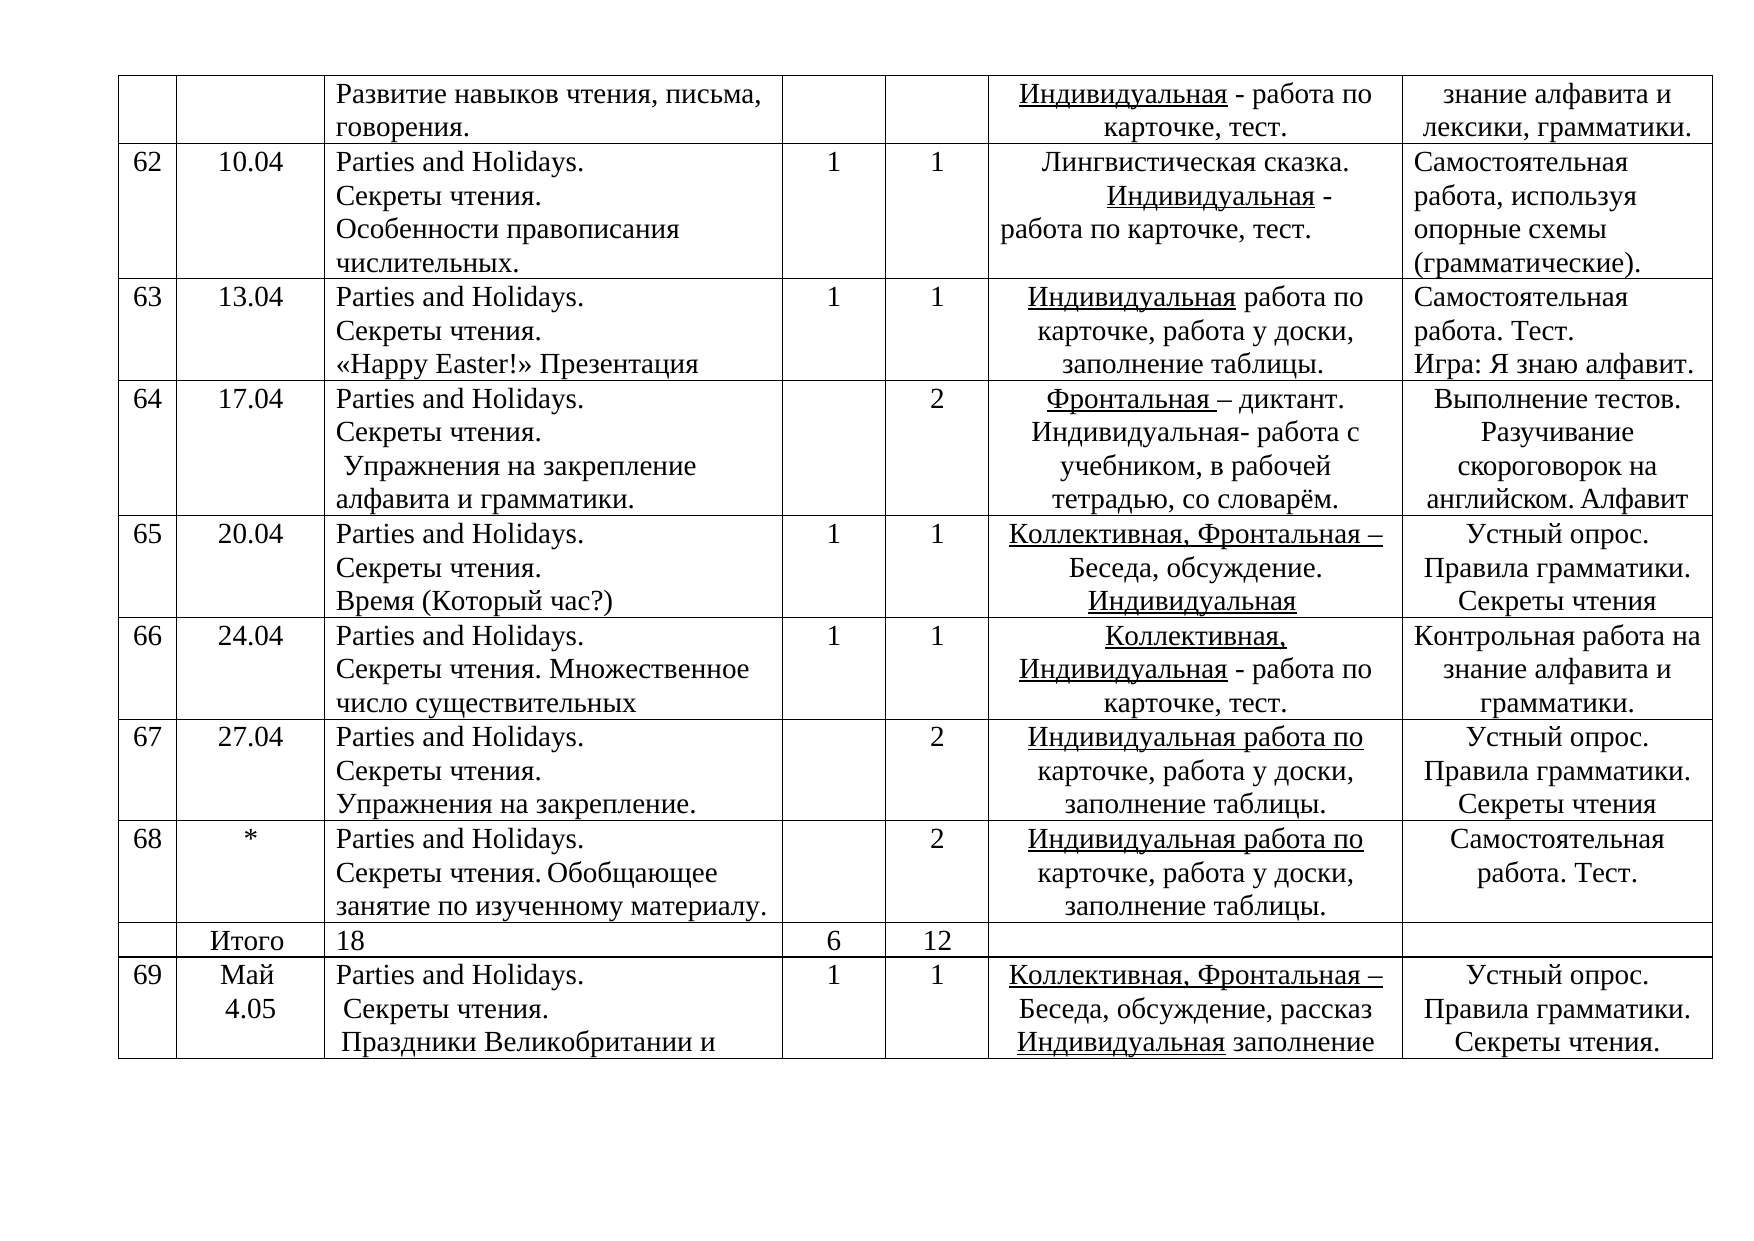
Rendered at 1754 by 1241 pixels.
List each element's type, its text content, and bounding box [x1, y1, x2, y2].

table_cell Parties and Holidays. Секреты чтения. Обобщающее занятие по изученному материалу. [325, 821, 782, 922]
table_cell 1 [783, 958, 885, 1058]
table_cell Коллективная, Фронтальная – Беседа, обсуждение. Индивидуальная [989, 516, 1402, 617]
table_cell 1 [886, 618, 988, 718]
table_cell Parties and Holidays. Секреты чтения. Упражнения на закрепление. [325, 720, 782, 820]
table_cell 6 [783, 923, 885, 956]
table_cell 62 [119, 144, 176, 278]
table_cell 65 [119, 516, 176, 617]
table_cell Лингвистическая сказка. Индивидуальная - работа по карточке, тест. [989, 144, 1402, 278]
table_cell Устный опрос. Правила грамматики. Секреты чтения. [1403, 958, 1712, 1058]
table_cell [177, 76, 324, 143]
table_cell 2 [886, 821, 988, 922]
table_cell 20.04 [177, 516, 324, 617]
table_cell Развитие навыков чтения, письма, говорения. [325, 76, 782, 143]
table_cell Устный опрос. Правила грамматики. Секреты чтения [1403, 720, 1712, 820]
table_cell [119, 76, 176, 143]
table_cell 1 [886, 279, 988, 380]
table_cell Коллективная, Фронтальная – Беседа, обсуждение, рассказ Индивидуальная заполнение [989, 958, 1402, 1058]
table_cell знание алфавита и лексики, грамматики. [1403, 76, 1712, 143]
table_cell 1 [886, 144, 988, 278]
table_cell 18 [325, 923, 782, 956]
table_cell Май 4.05 [177, 958, 324, 1058]
table_cell Parties and Holidays. Секреты чтения. Праздники Великобритании и [325, 958, 782, 1058]
table_cell 1 [886, 958, 988, 1058]
table_cell [886, 76, 988, 143]
table_cell 2 [886, 381, 988, 515]
table_cell * [177, 821, 324, 922]
table_cell Самостоятельная работа. Тест. Игра: Я знаю алфавит. [1403, 279, 1712, 380]
table_cell Устный опрос. Правила грамматики. Секреты чтения [1403, 516, 1712, 617]
table_cell [989, 923, 1402, 956]
table_cell Parties and Holidays. Секреты чтения. «Happy Easter!» Презентация [325, 279, 782, 380]
table_cell [783, 720, 885, 820]
table_cell 1 [783, 279, 885, 380]
table_cell 13.04 [177, 279, 324, 380]
table_cell 2 [886, 720, 988, 820]
table_cell Самостоятельная работа, используя опорные схемы (грамматические). [1403, 144, 1712, 278]
table_cell Самостоятельная работа. Тест. [1403, 821, 1712, 922]
table_cell 64 [119, 381, 176, 515]
table_cell [783, 821, 885, 922]
table_cell Фронтальная – диктант. Индивидуальная- работа с учебником, в рабочей тетрадью, со словарём. [989, 381, 1402, 515]
table_cell Индивидуальная работа по карточке, работа у доски, заполнение таблицы. [989, 821, 1402, 922]
table_cell Parties and Holidays. Секреты чтения. Особенности правописания числительных. [325, 144, 782, 278]
table_cell 1 [783, 618, 885, 718]
table_cell Итого [177, 923, 324, 956]
table_cell Контрольная работа на знание алфавита и грамматики. [1403, 618, 1712, 718]
table_cell [783, 381, 885, 515]
table_cell 17.04 [177, 381, 324, 515]
table_cell [783, 76, 885, 143]
table_cell Коллективная, Индивидуальная - работа по карточке, тест. [989, 618, 1402, 718]
table_cell Индивидуальная работа по карточке, работа у доски, заполнение таблицы. [989, 279, 1402, 380]
table_cell 12 [886, 923, 988, 956]
table_cell [1403, 923, 1712, 956]
table_cell [119, 923, 176, 956]
table_cell Индивидуальная - работа по карточке, тест. [989, 76, 1402, 143]
table_cell 24.04 [177, 618, 324, 718]
table_cell Индивидуальная работа по карточке, работа у доски, заполнение таблицы. [989, 720, 1402, 820]
table_cell 1 [783, 144, 885, 278]
table_cell Parties and Holidays. Секреты чтения. Множественное число существительных [325, 618, 782, 718]
table_cell 10.04 [177, 144, 324, 278]
table_cell Выполнение тестов. Разучивание скороговорок на английском. Алфавит [1403, 381, 1712, 515]
table_cell 68 [119, 821, 176, 922]
table_cell Parties and Holidays. Секреты чтения. Время (Который час?) [325, 516, 782, 617]
table_cell 1 [783, 516, 885, 617]
table_cell 1 [886, 516, 988, 617]
table_cell 67 [119, 720, 176, 820]
table_cell Parties and Holidays. Секреты чтения. Упражнения на закрепление алфавита и грамматики. [325, 381, 782, 515]
table_cell 27.04 [177, 720, 324, 820]
table_cell 66 [119, 618, 176, 718]
table_cell 63 [119, 279, 176, 380]
table_cell 69 [119, 958, 176, 1058]
